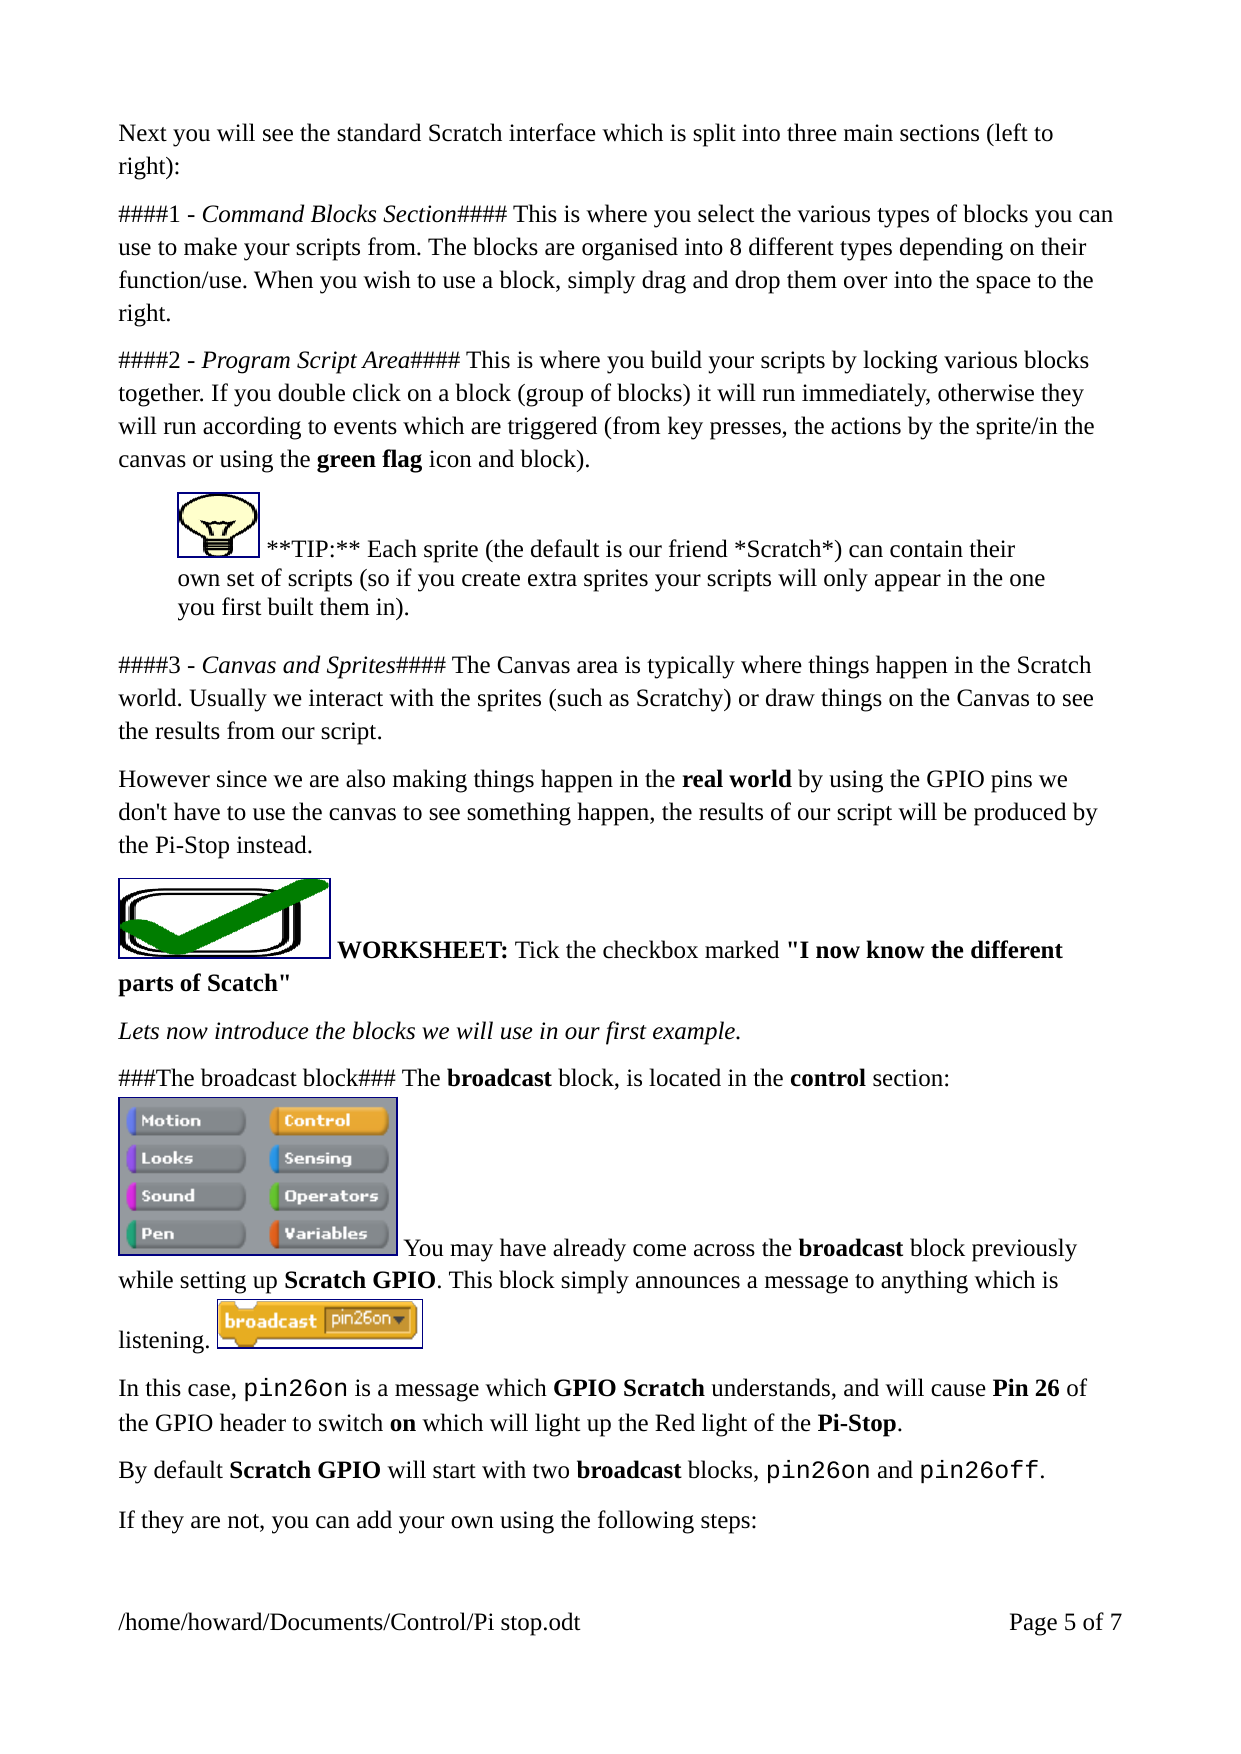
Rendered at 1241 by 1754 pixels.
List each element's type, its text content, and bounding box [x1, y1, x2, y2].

text If they are not, you can add your own using the following steps: [118, 1506, 1122, 1534]
text ####2 - Program Script Area#### This is where you build your scripts by locking various blocks together. If you double click on a block (group of blocks) it will run immediately, otherwise they will run according to events which are triggered (from key presses, the actions by the sprite/in the canvas or using the green flag icon and block). [118, 345, 1122, 473]
picture [179, 494, 258, 556]
text Lets now introduce the blocks we will use in our first example. [118, 1016, 1122, 1045]
text **TIP:** Each sprite (the default is our friend *Scratch*) can contain their own set of scripts (so if you create extra sprites your scripts will only appear in the one you first built them in). [177, 492, 1063, 621]
text In this case, pin26on is a message which GPIO Scratch understands, and will cause Pin 26 of the GPIO header to switch on which will light up the Red light of the Pi-Stop. [118, 1373, 1122, 1437]
text However since we are also making things happen in the real world by using the GPIO pins we don't have to use the canvas to see something happen, the results of our script will be produced by the Pi-Stop instead. [118, 764, 1122, 858]
text Next you will see the standard Scratch interface which is split into three main sections (left to right): [118, 118, 1122, 180]
text By default Scratch GPIO will start with two broadcast blocks, pin26on and pin26off. [118, 1456, 1122, 1486]
text WORKSHEET: Tick the checkbox marked "I now know the different parts of Scatch" [118, 877, 1122, 997]
picture [120, 879, 329, 957]
text ####3 - Canvas and Sprites#### The Canvas area is typically where things happen in the Scratch world. Usually we interact with the sprites (such as Scratchy) or draw things on the Canvas to see the results from our script. [118, 650, 1122, 745]
picture [120, 1098, 396, 1254]
text ###The broadcast block### The broadcast block, is located in the control section: You may have already come across the broadcast block previously while setting up Scratch GPIO. This block simply announces a message to anything which is listening. [118, 1063, 1122, 1354]
text ####1 - Command Blocks Section#### This is where you select the various types of blocks you can use to make your scripts from. The blocks are organised into 8 different types depending on their function/use. When you wish to use a block, simply drag and drop them over into the space to the right. [118, 199, 1122, 327]
picture [218, 1300, 422, 1347]
